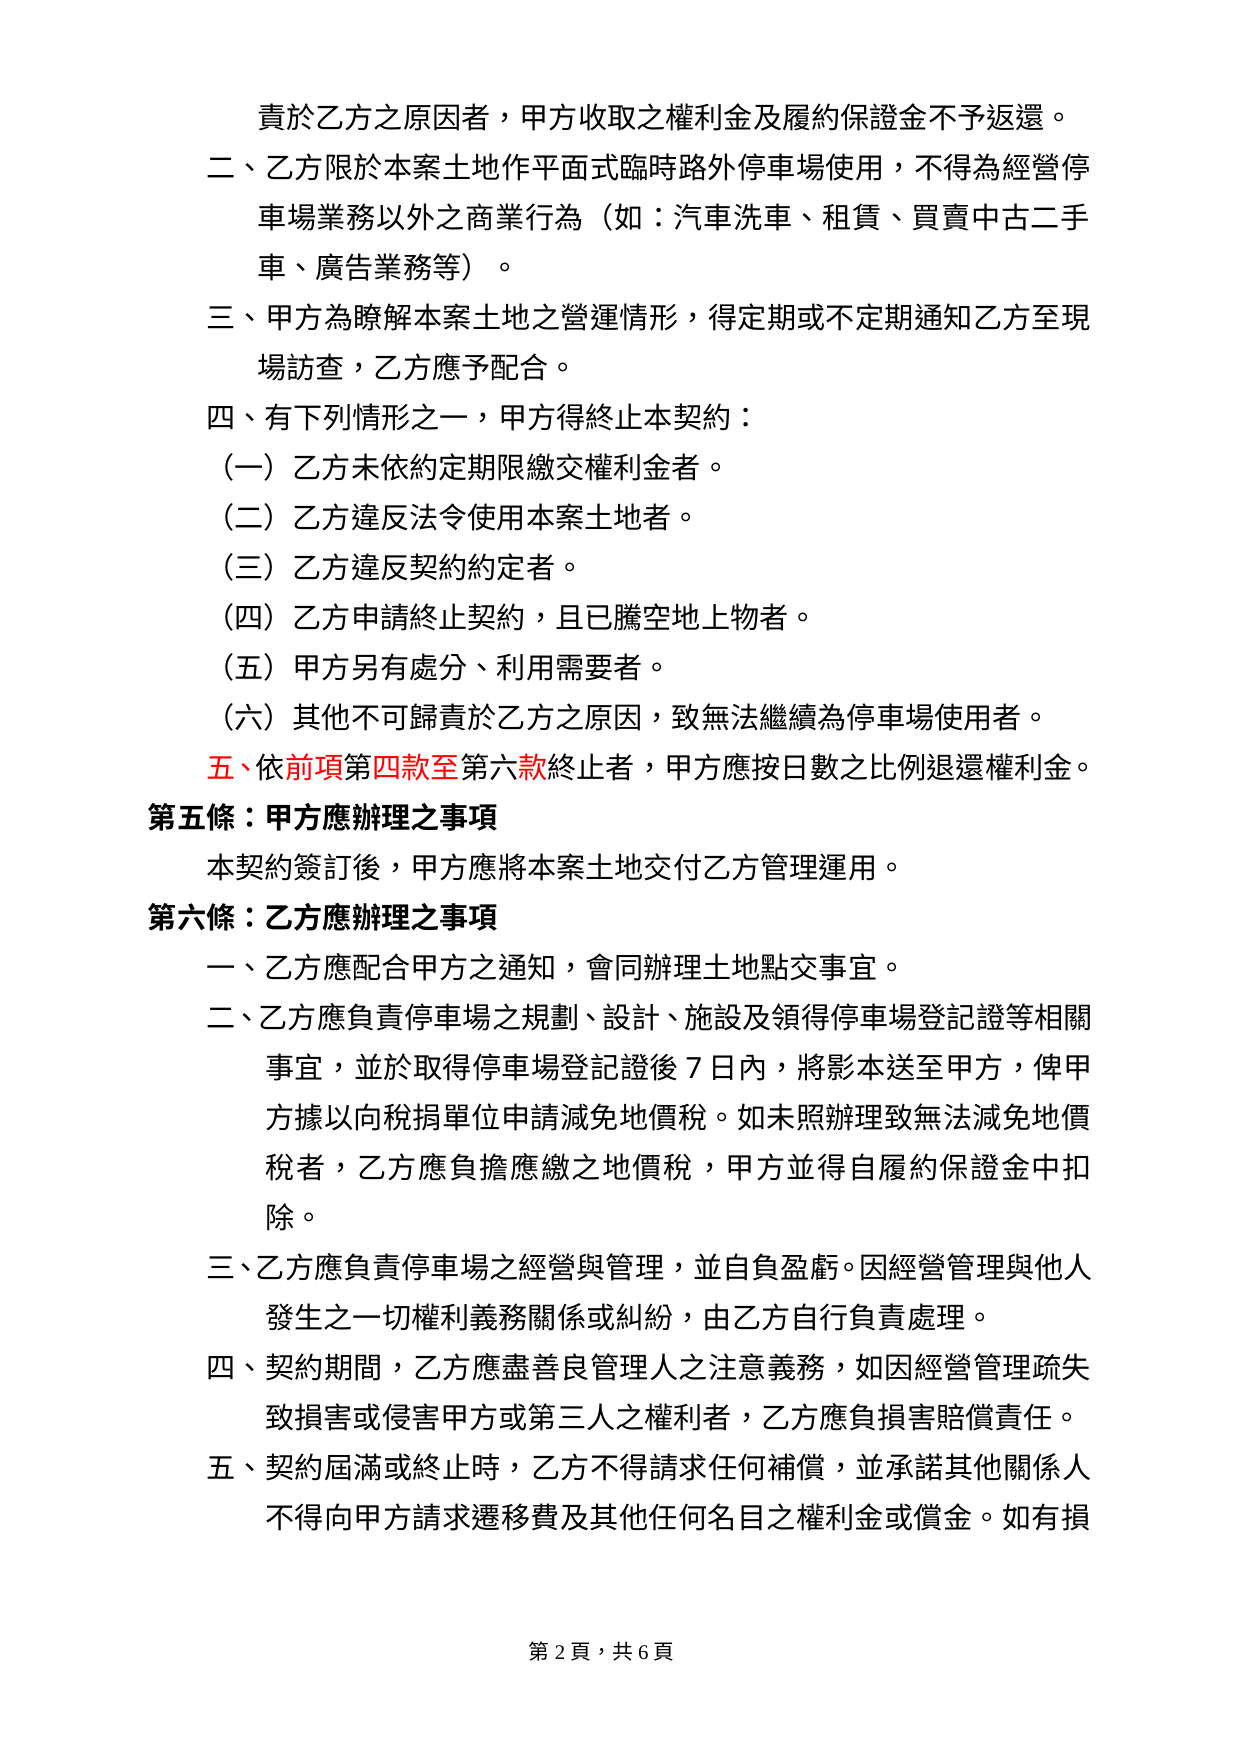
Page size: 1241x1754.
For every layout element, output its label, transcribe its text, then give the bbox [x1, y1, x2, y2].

text （五）甲方另有處分、利用需要者。 [205, 639, 1092, 689]
text （二）乙方違反法令使用本案土地者。 [205, 489, 1092, 539]
text 一、乙方應配合甲方之通知，會同辦理土地點交事宜。 [206, 939, 1092, 989]
text 第六條：乙方應辦理之事項 [148, 889, 1092, 939]
text （一）乙方未依約定期限繳交權利金者。 [205, 439, 1092, 489]
text （六）其他不可歸責於乙方之原因，致無法繼續為停車場使用者。 [205, 689, 1092, 739]
text 第五條：甲方應辦理之事項 [148, 789, 1092, 839]
text 三、乙方應負責停車場之經營與管理，並自負盈虧。因經營管理與他人發生之一切權利義務關係或糾紛，由乙方自行負責處理。 [206, 1239, 1092, 1339]
text 五、契約屆滿或終止時，乙方不得請求任何補償，並承諾其他關係人不得向甲方請求遷移費及其他任何名目之權利金或償金。如有損 [206, 1439, 1092, 1539]
text 五、依前項第四款至第六款終止者，甲方應按日數之比例退還權利金。 [206, 739, 1092, 789]
text 四、有下列情形之一，甲方得終止本契約： [206, 389, 1092, 439]
text 責於乙方之原因者，甲方收取之權利金及履約保證金不予返還。 [206, 89, 1092, 139]
text 四、契約期間，乙方應盡善良管理人之注意義務，如因經營管理疏失致損害或侵害甲方或第三人之權利者，乙方應負損害賠償責任。 [206, 1339, 1092, 1439]
text 三、甲方為瞭解本案土地之營運情形，得定期或不定期通知乙方至現場訪查，乙方應予配合。 [206, 289, 1092, 389]
text 本契約簽訂後，甲方應將本案土地交付乙方管理運用。 [206, 839, 1092, 889]
text （四）乙方申請終止契約，且已騰空地上物者。 [205, 589, 1092, 639]
text 二、乙方限於本案土地作平面式臨時路外停車場使用，不得為經營停車場業務以外之商業行為（如：汽車洗車、租賃、買賣中古二手車、廣告業務等）。 [206, 139, 1092, 289]
text 二、乙方應負責停車場之規劃、設計、施設及領得停車場登記證等相關事宜，並於取得停車場登記證後7日內，將影本送至甲方，俾甲方據以向稅捐單位申請減免地價稅。如未照辦理致無法減免地價稅者，乙方應負擔應繳之地價稅，甲方並得自履約保證金中扣除。 [206, 989, 1092, 1239]
text （三）乙方違反契約約定者。 [205, 539, 1092, 589]
